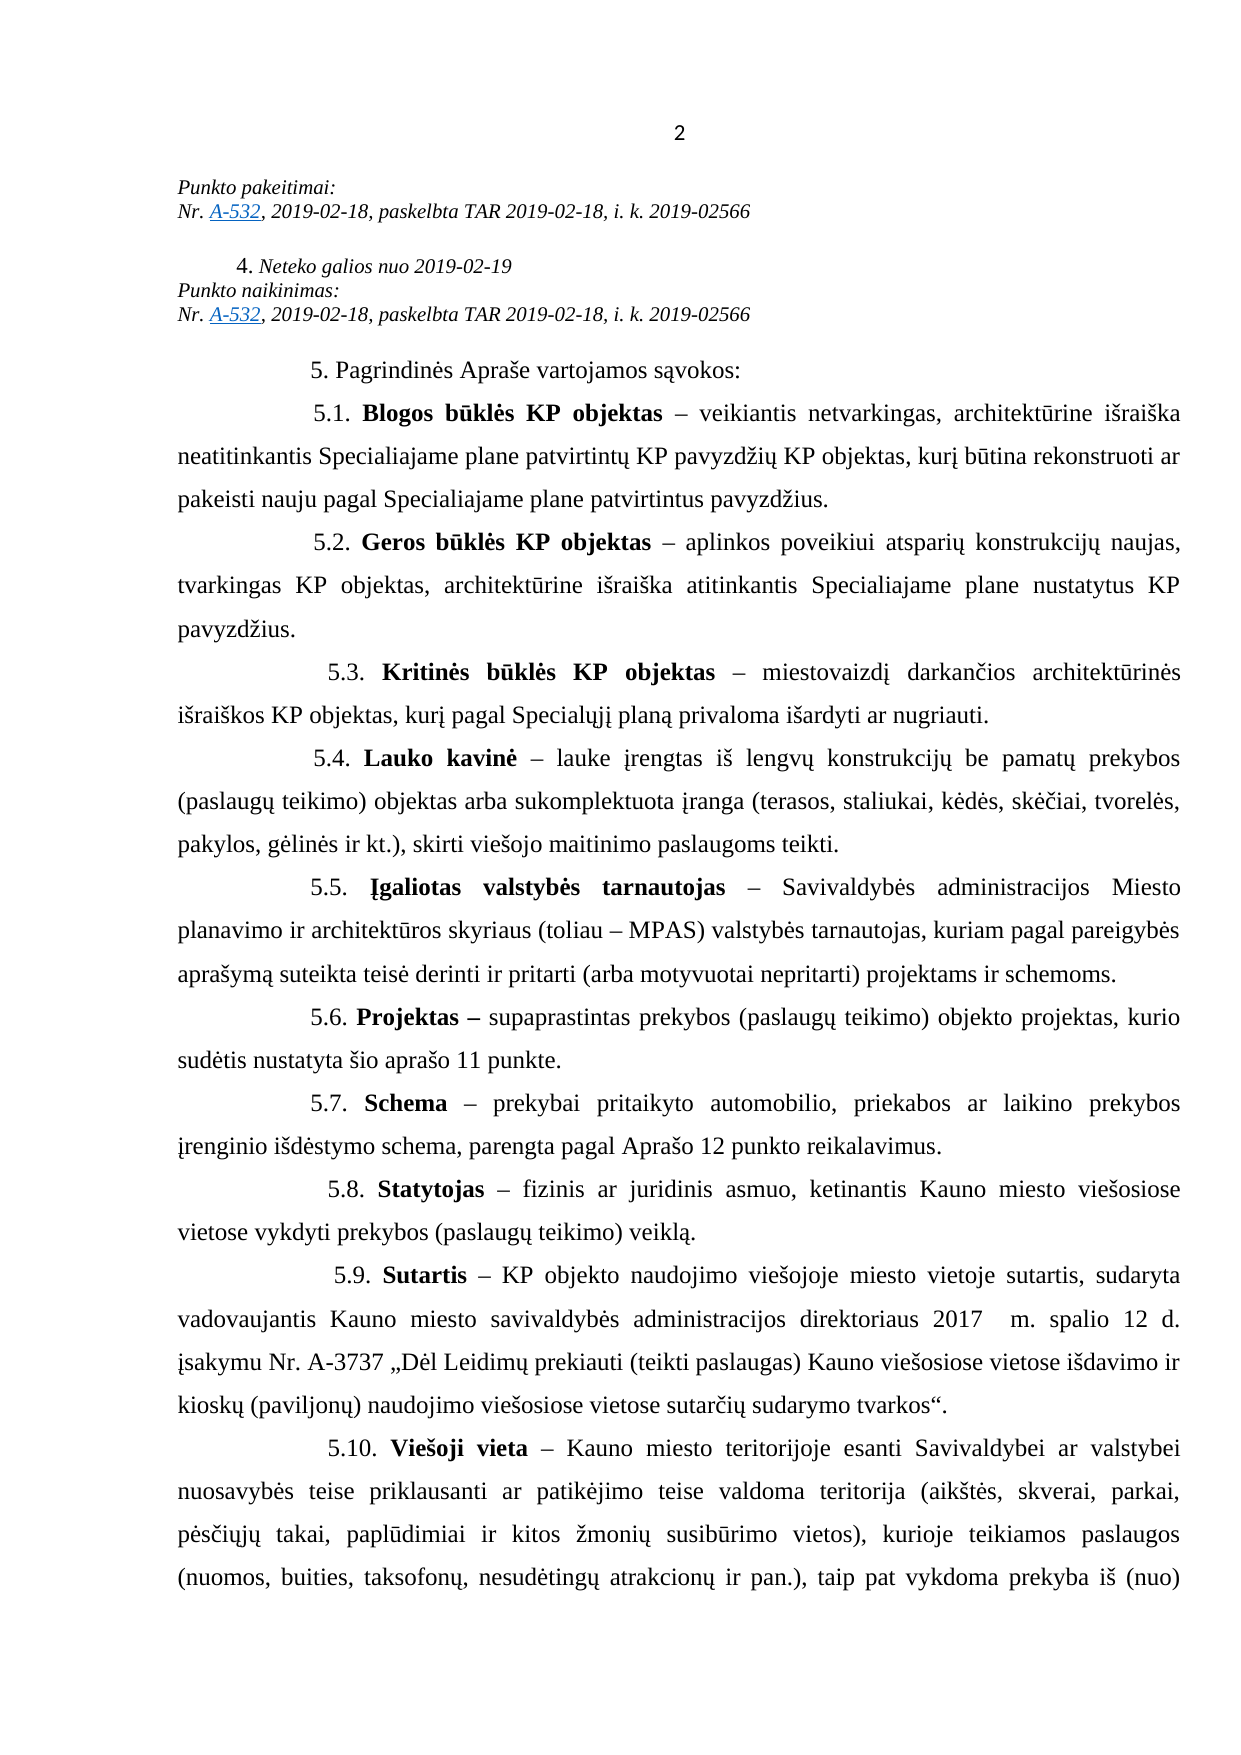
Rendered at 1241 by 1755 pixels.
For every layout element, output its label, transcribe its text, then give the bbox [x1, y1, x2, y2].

text 5.9. Sutartis – KP objekto naudojimo viešojoje miesto vietoje sutartis, sudaryta vadovaujantis Kauno miesto savivaldybės administracijos direktoriaus 2017 m. spalio 12 d. įsakymu Nr. A-3737 „Dėl Leidimų prekiauti (teikti paslaugas) Kauno viešosiose vietose išdavimo ir kioskų (paviljonų) naudojimo viešosiose vietose sutarčių sudarymo tvarkos“. [177, 1261, 1181, 1419]
text Nr. A-532, 2019-02-18, paskelbta TAR 2019-02-18, i. k. 2019-02566 [177, 199, 1181, 223]
text Nr. A-532, 2019-02-18, paskelbta TAR 2019-02-18, i. k. 2019-02566 [177, 302, 1181, 326]
text 5.2. Geros būklės KP objektas – aplinkos poveikiui atsparių konstrukcijų naujas, tvarkingas KP objektas, architektūrine išraiška atitinkantis Specialiajame plane nustatytus KP pavyzdžius. [177, 527, 1181, 642]
text 4. Neteko galios nuo 2019-02-19 [177, 252, 1181, 278]
text 5.3. Kritinės būklės KP objektas – miestovaizdį darkančios architektūrinės išraiškos KP objektas, kurį pagal Specialųjį planą privaloma išardyti ar nugriauti. [177, 657, 1181, 729]
text 5.6. Projektas – supaprastintas prekybos (paslaugų teikimo) objekto projektas, kurio sudėtis nustatyta šio aprašo 11 punkte. [177, 1002, 1181, 1074]
text 5.8. Statytojas – fizinis ar juridinis asmuo, ketinantis Kauno miesto viešosiose vietose vykdyti prekybos (paslaugų teikimo) veiklą. [177, 1174, 1181, 1246]
text Punkto pakeitimai: [177, 175, 1181, 199]
text 5.1. Blogos būklės KP objektas – veikiantis netvarkingas, architektūrine išraiška neatitinkantis Specialiajame plane patvirtintų KP pavyzdžių KP objektas, kurį būtina rekonstruoti ar pakeisti nauju pagal Specialiajame plane patvirtintus pavyzdžius. [177, 398, 1181, 513]
text 5.4. Lauko kavinė – lauke įrengtas iš lengvų konstrukcijų be pamatų prekybos (paslaugų teikimo) objektas arba sukomplektuota įranga (terasos, staliukai, kėdės, skėčiai, tvorelės, pakylos, gėlinės ir kt.), skirti viešojo maitinimo paslaugoms teikti. [177, 743, 1181, 858]
text 5. Pagrindinės Apraše vartojamos sąvokos: [177, 355, 1181, 384]
text 5.7. Schema – prekybai pritaikyto automobilio, priekabos ar laikino prekybos įrenginio išdėstymo schema, parengta pagal Aprašo 12 punkto reikalavimus. [177, 1088, 1181, 1160]
text Punkto naikinimas: [177, 278, 1181, 302]
text 5.10. Viešoji vieta – Kauno miesto teritorijoje esanti Savivaldybei ar valstybei nuosavybės teise priklausanti ar patikėjimo teise valdoma teritorija (aikštės, skverai, parkai, pėsčiųjų takai, paplūdimiai ir kitos žmonių susibūrimo vietos), kurioje teikiamos paslaugos (nuomos, buities, taksofonų, nesudėtingų atrakcionų ir pan.), taip pat vykdoma prekyba iš (nuo) [177, 1433, 1181, 1591]
text 5.5. Įgaliotas valstybės tarnautojas – Savivaldybės administracijos Miesto planavimo ir architektūros skyriaus (toliau – MPAS) valstybės tarnautojas, kuriam pagal pareigybės aprašymą suteikta teisė derinti ir pritarti (arba motyvuotai nepritarti) projektams ir schemoms. [177, 872, 1181, 987]
